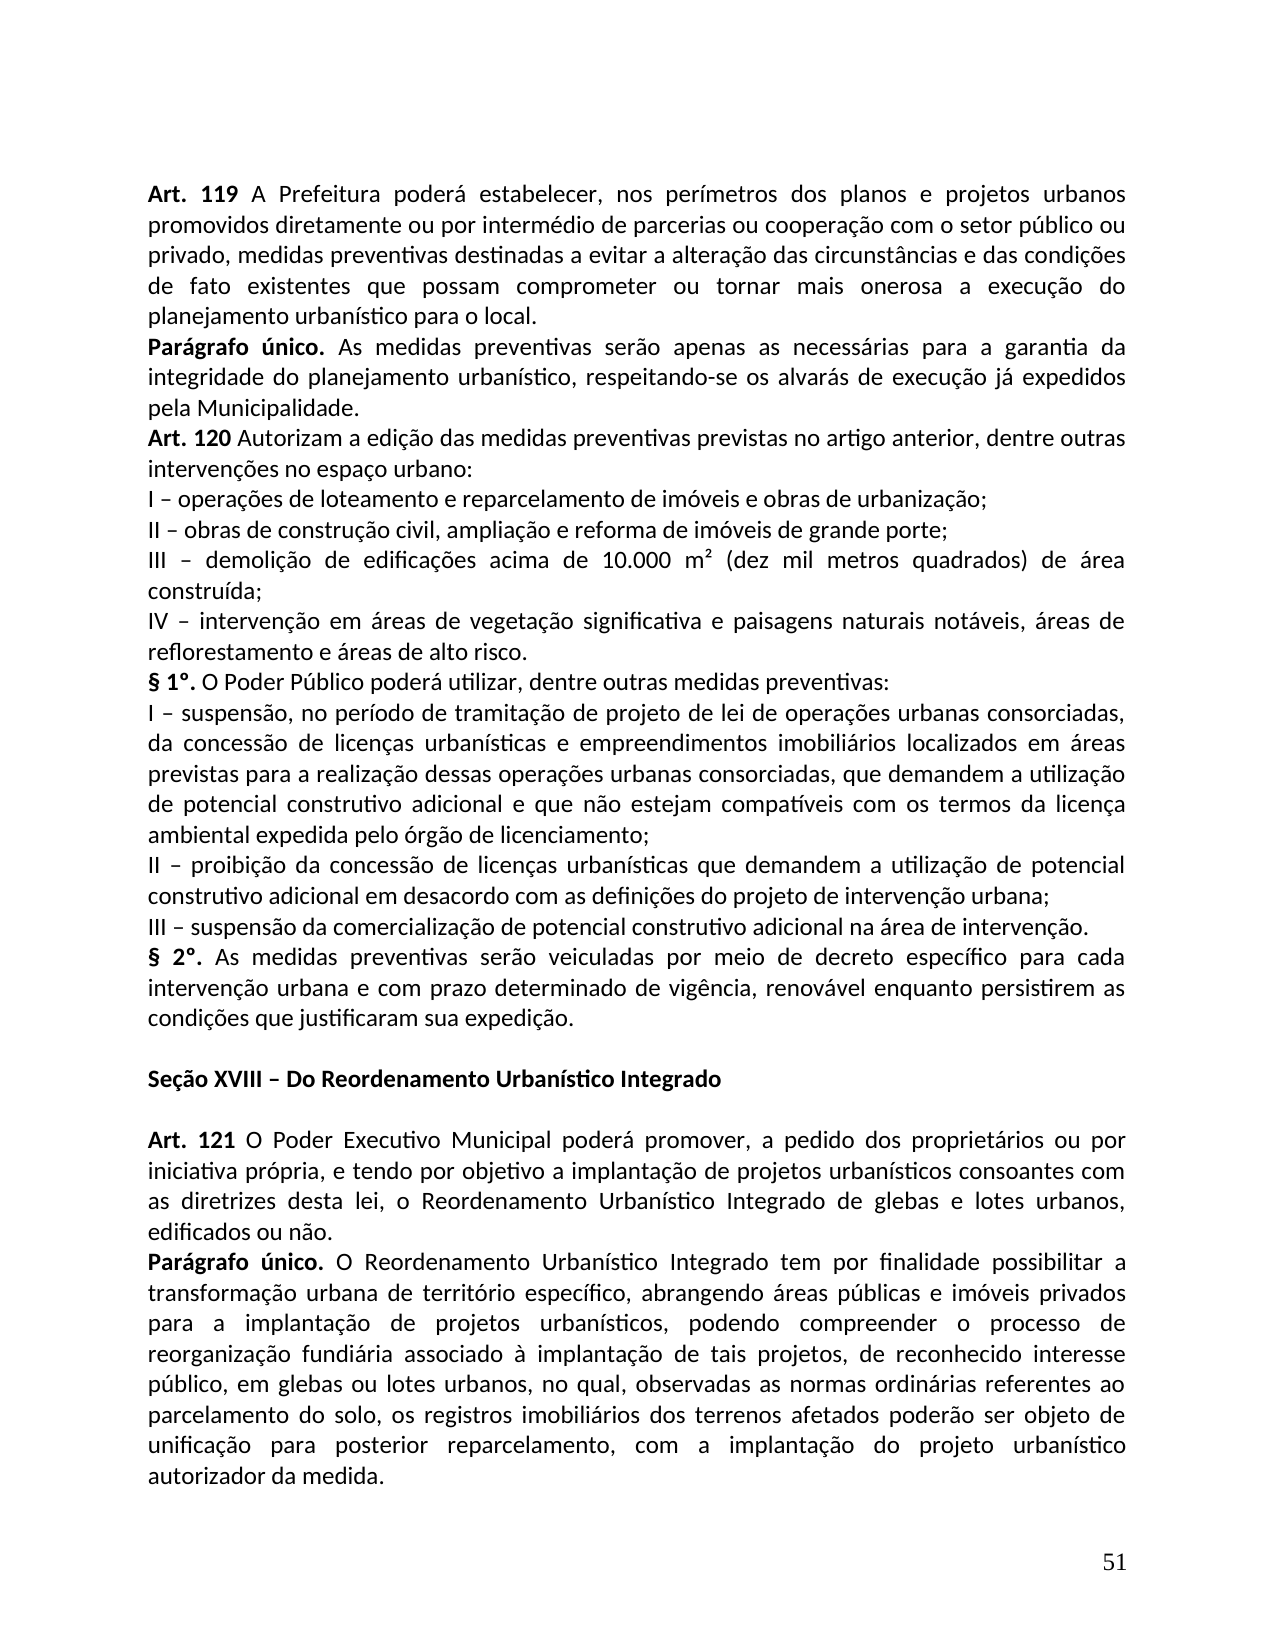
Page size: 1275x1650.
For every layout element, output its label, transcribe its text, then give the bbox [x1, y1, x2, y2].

text I – suspensão, no período de tramitação de projeto de lei de operações urbanas consorciadas, da concessão de licenças urbanísticas e empreendimentos imobiliários localizados em áreas previstas para a realização dessas operações urbanas consorciadas, que demandem a utilização de potencial construtivo adicional e que não estejam compatíveis com os termos da licença ambiental expedida pelo órgão de licenciamento; [148, 697, 1127, 850]
text I – operações de loteamento e reparcelamento de imóveis e obras de urbanização; [148, 483, 1127, 514]
text § 2º. As medidas preventivas serão veiculadas por meio de decreto específico para cada intervenção urbana e com prazo determinado de vigência, renovável enquanto persistirem as condições que justificaram sua expedição. [148, 941, 1127, 1033]
text Parágrafo único. As medidas preventivas serão apenas as necessárias para a garantia da integridade do planejamento urbanístico, respeitando-se os alvarás de execução já expedidos pela Municipalidade. [148, 331, 1127, 422]
text III – suspensão da comercialização de potencial construtivo adicional na área de intervenção. [148, 911, 1127, 941]
text III – demolição de edificações acima de 10.000 m² (dez mil metros quadrados) de área construída; [148, 544, 1127, 606]
text Art. 121 O Poder Executivo Municipal poderá promover, a pedido dos proprietários ou por iniciativa própria, e tendo por objetivo a implantação de projetos urbanísticos consoantes com as diretrizes desta lei, o Reordenamento Urbanístico Integrado de glebas e lotes urbanos, edificados ou não. [148, 1124, 1127, 1246]
text Seção XVIII – Do Reordenamento Urbanístico Integrado [148, 1063, 1127, 1094]
text II – obras de construção civil, ampliação e reforma de imóveis de grande porte; [148, 514, 1127, 544]
text Parágrafo único. O Reordenamento Urbanístico Integrado tem por finalidade possibilitar a transformação urbana de território específico, abrangendo áreas públicas e imóveis privados para a implantação de projetos urbanísticos, podendo compreender o processo de reorganização fundiária associado à implantação de tais projetos, de reconhecido interesse público, em glebas ou lotes urbanos, no qual, observadas as normas ordinárias referentes ao parcelamento do solo, os registros imobiliários dos terrenos afetados poderão ser objeto de unificação para posterior reparcelamento, com a implantação do projeto urbanístico autorizador da medida. [148, 1246, 1127, 1491]
text Art. 119 A Prefeitura poderá estabelecer, nos perímetros dos planos e projetos urbanos promovidos diretamente ou por intermédio de parcerias ou cooperação com o setor público ou privado, medidas preventivas destinadas a evitar a alteração das circunstâncias e das condições de fato existentes que possam comprometer ou tornar mais onerosa a execução do planejamento urbanístico para o local. [148, 178, 1127, 331]
text IV – intervenção em áreas de vegetação significativa e paisagens naturais notáveis, áreas de reflorestamento e áreas de alto risco. [148, 606, 1127, 667]
text Art. 120 Autorizam a edição das medidas preventivas previstas no artigo anterior, dentre outras intervenções no espaço urbano: [148, 422, 1127, 483]
text II – proibição da concessão de licenças urbanísticas que demandem a utilização de potencial construtivo adicional em desacordo com as definições do projeto de intervenção urbana; [148, 850, 1127, 911]
text § 1º. O Poder Público poderá utilizar, dentre outras medidas preventivas: [148, 667, 1127, 697]
